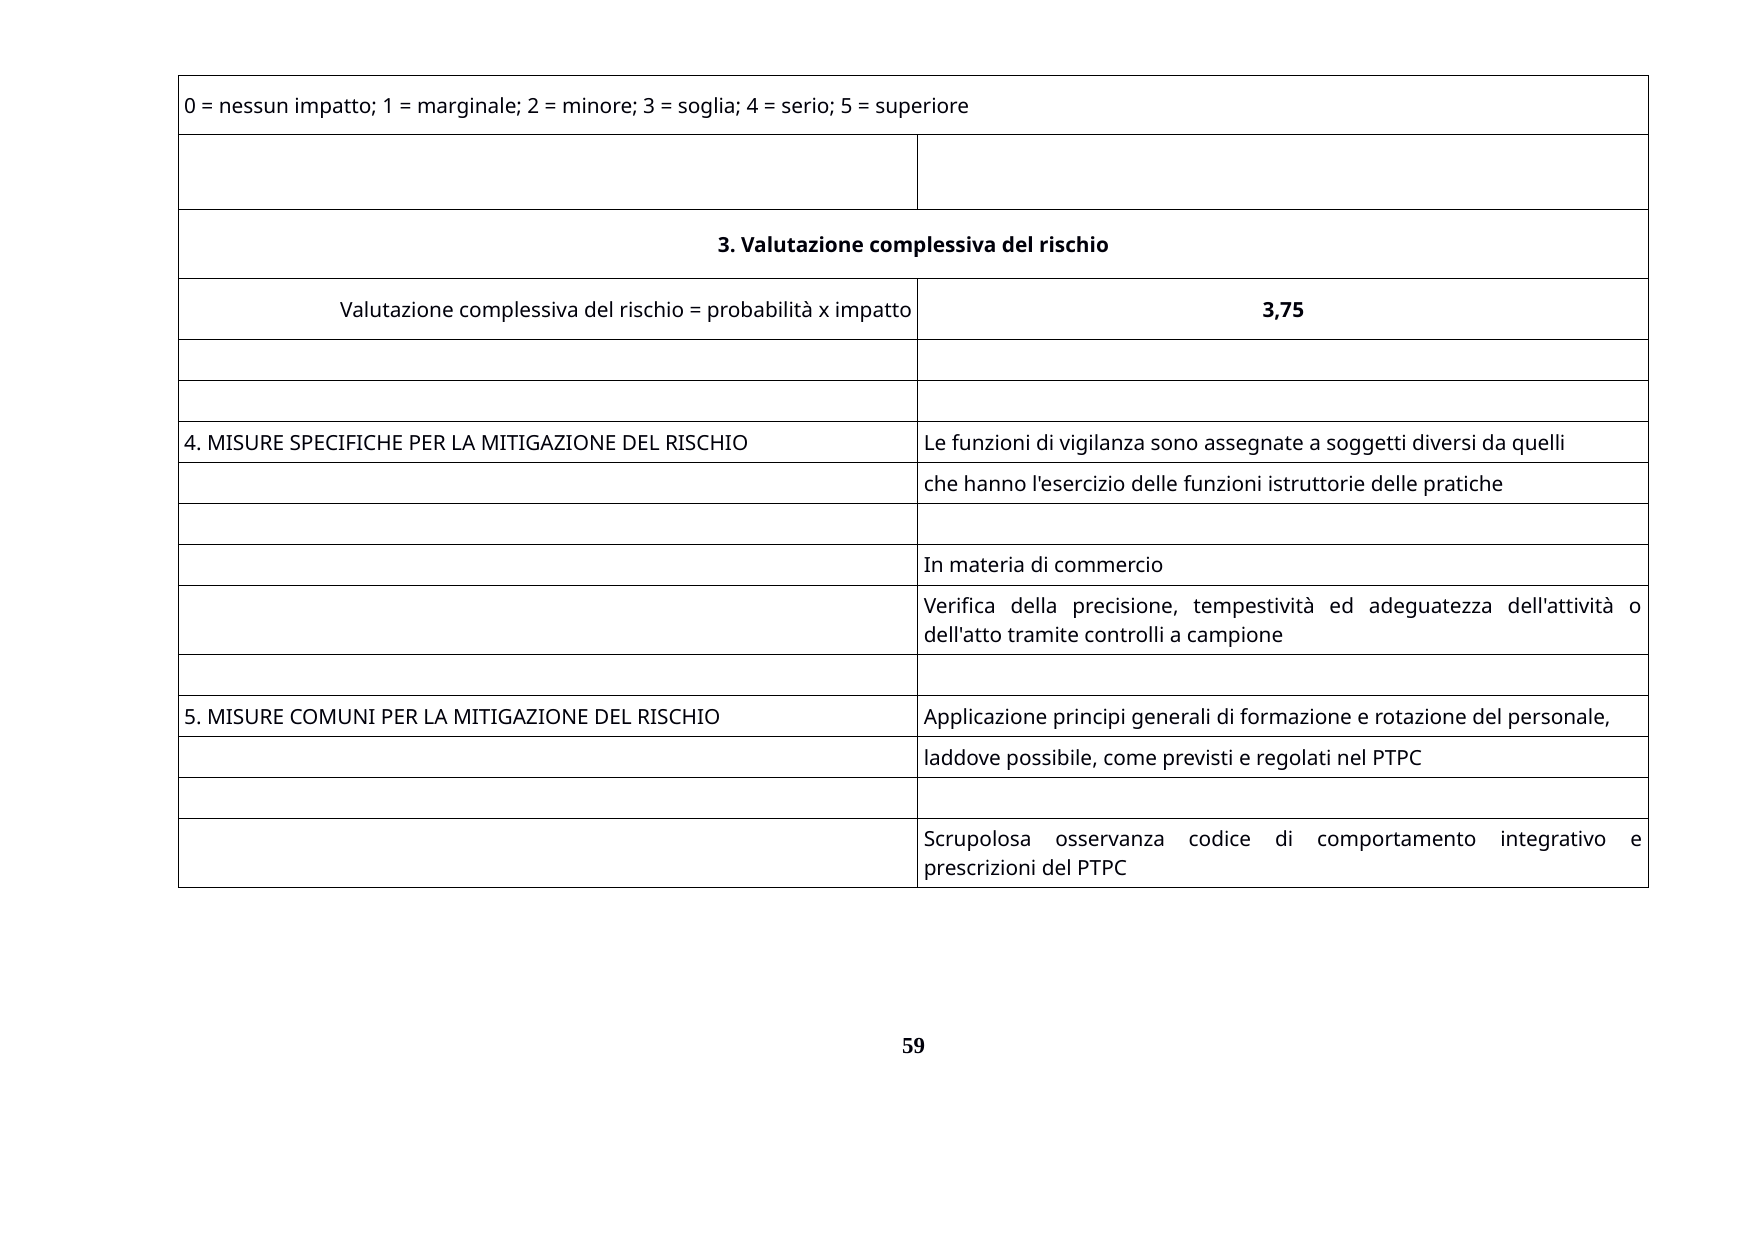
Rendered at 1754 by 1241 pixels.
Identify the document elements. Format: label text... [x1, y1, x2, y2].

table_cell [179, 463, 917, 503]
table_cell 3. Valutazione complessiva del rischio [179, 210, 1648, 278]
table_cell In materia di commercio [918, 545, 1648, 585]
table_cell [179, 340, 917, 380]
table_cell 0 = nessun impatto; 1 = marginale; 2 = minore; 3 = soglia; 4 = serio; 5 = superiore [179, 76, 1648, 134]
table_cell 4. MISURE SPECIFICHE PER LA MITIGAZIONE DEL RISCHIO [179, 422, 917, 462]
table_cell laddove possibile, come previsti e regolati nel PTPC [918, 737, 1648, 777]
table_cell Applicazione principi generali di formazione e rotazione del personale, [918, 696, 1648, 736]
table_cell [179, 778, 917, 818]
table_cell [918, 381, 1648, 421]
table_cell [179, 655, 917, 695]
table_cell 3,75 [918, 279, 1648, 339]
table_cell [179, 504, 917, 544]
table_cell [918, 135, 1648, 209]
table_cell [918, 340, 1648, 380]
table_cell [179, 586, 917, 654]
table_cell Verifica della precisione, tempestività ed adeguatezza dell'attività o dell'atto tramite controlli a campione [918, 586, 1648, 654]
table_cell [179, 545, 917, 585]
table_cell Le funzioni di vigilanza sono assegnate a soggetti diversi da quelli [918, 422, 1648, 462]
table_cell che hanno l'esercizio delle funzioni istruttorie delle pratiche [918, 463, 1648, 503]
table_cell [918, 504, 1648, 544]
table_cell Scrupolosa osservanza codice di comportamento integrativo e prescrizioni del PTPC [918, 819, 1648, 887]
table_cell Valutazione complessiva del rischio = probabilità x impatto [179, 279, 917, 339]
table_cell [179, 737, 917, 777]
table_cell [918, 655, 1648, 695]
table_cell [918, 778, 1648, 818]
table_cell 5. MISURE COMUNI PER LA MITIGAZIONE DEL RISCHIO [179, 696, 917, 736]
table_cell [179, 819, 917, 887]
table_cell [179, 381, 917, 421]
table_cell [179, 135, 917, 209]
